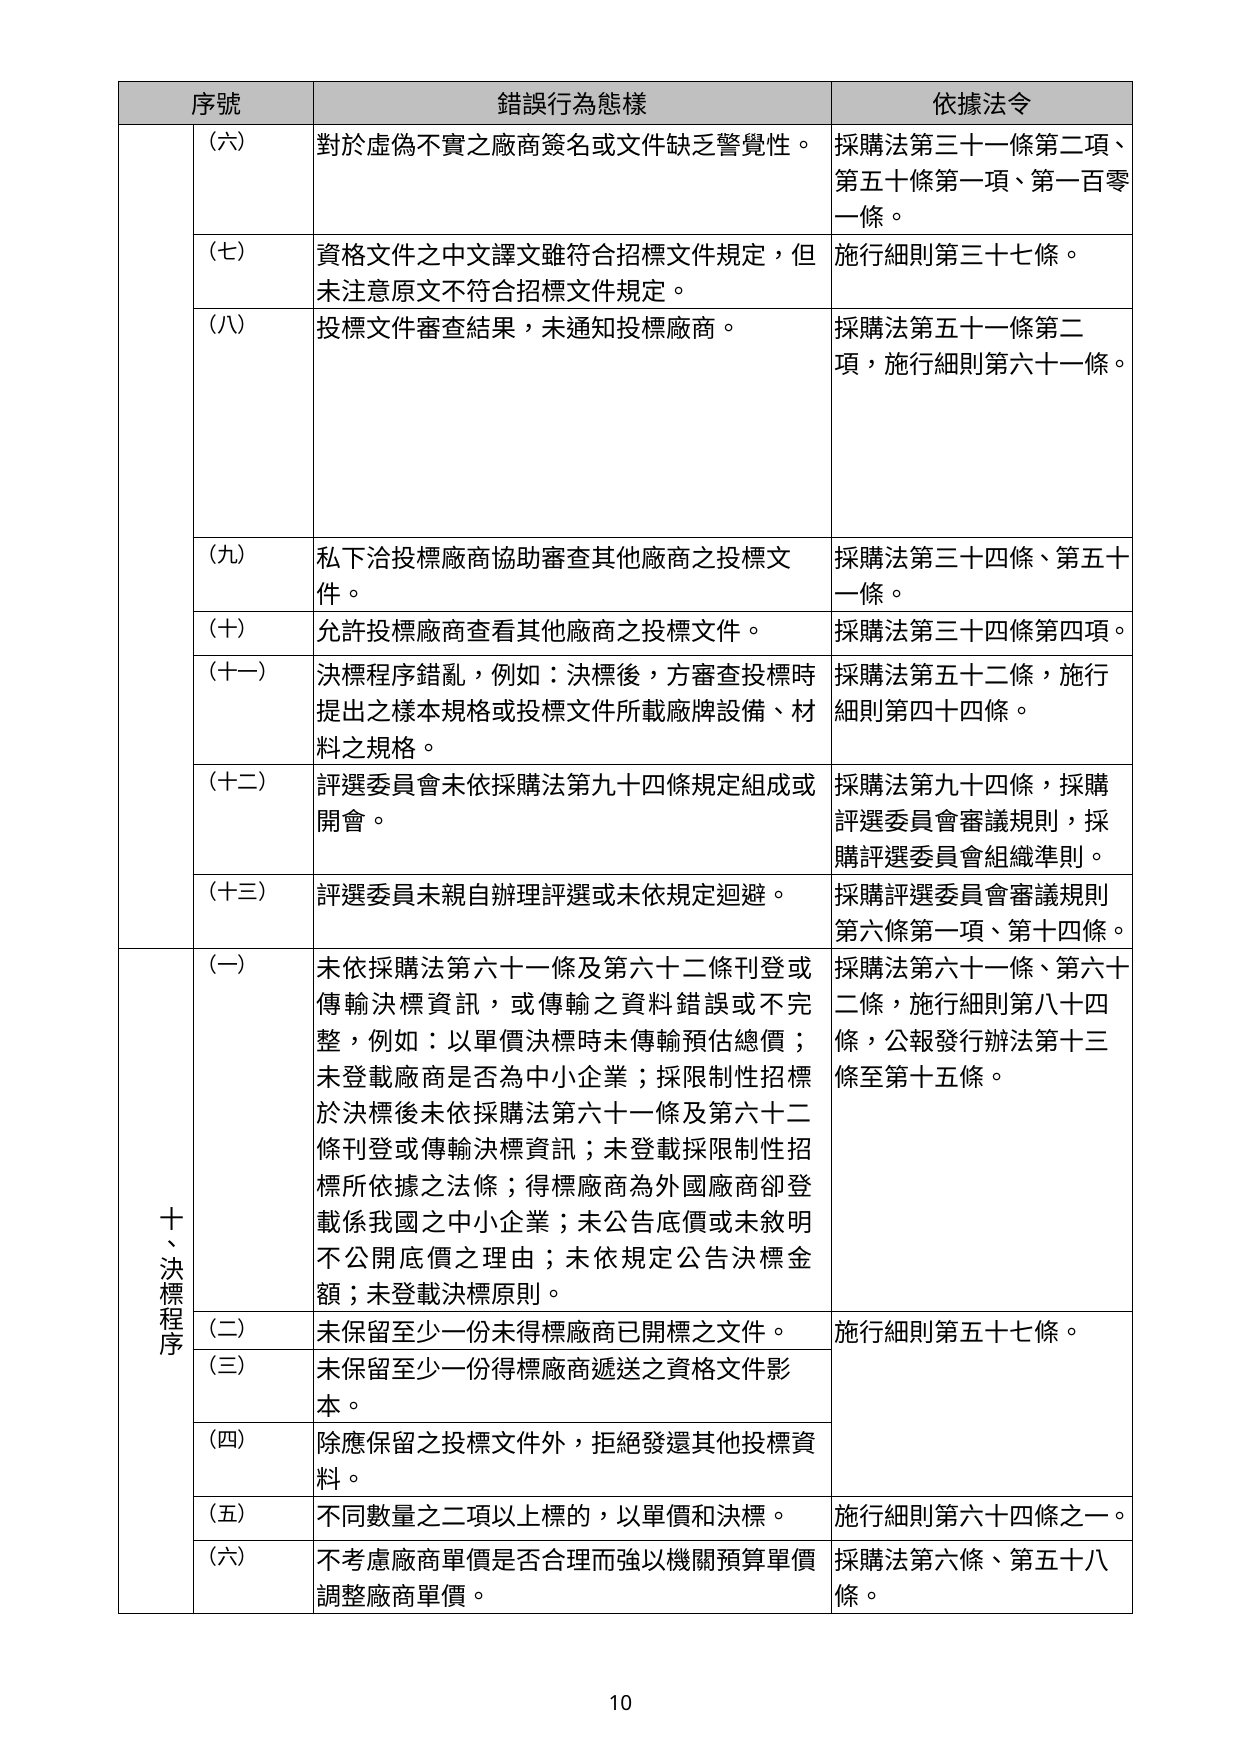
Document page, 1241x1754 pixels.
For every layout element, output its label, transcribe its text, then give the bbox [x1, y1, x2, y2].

table_header 依據法令 [832, 82, 1132, 124]
table_cell 採購法第三十四條、第五十一條。 [832, 538, 1132, 611]
table_cell 採購法第九十四條，採購評選委員會審議規則，採購評選委員會組織準則。 [832, 765, 1132, 874]
table_cell （六） [194, 1541, 313, 1613]
table_cell （七） [194, 235, 313, 308]
table_cell 私下洽投標廠商協助審查其他廠商之投標文件。 [314, 538, 831, 611]
table_cell 十、決標程序 [119, 949, 193, 1613]
table_header 錯誤行為態樣 [314, 82, 831, 124]
table_cell 施行細則第五十七條。 [832, 1312, 1132, 1496]
table_cell 對於虛偽不實之廠商簽名或文件缺乏警覺性。 [314, 125, 831, 234]
table_cell 除應保留之投標文件外，拒絕發還其他投標資料。 [314, 1423, 831, 1496]
table_cell 決標程序錯亂，例如：決標後，方審查投標時提出之樣本規格或投標文件所載廠牌設備、材料之規格。 [314, 656, 831, 764]
table_cell （六） [194, 125, 313, 234]
table_cell 不考慮廠商單價是否合理而強以機關預算單價調整廠商單價。 [314, 1541, 831, 1613]
table_cell 未依採購法第六十一條及第六十二條刊登或傳輸決標資訊，或傳輸之資料錯誤或不完整，例如：以單價決標時未傳輸預估總價；未登載廠商是否為中小企業；採限制性招標於決標後未依採購法第六十一條及第六十二條刊登或傳輸決標資訊；未登載採限制性招標所依據之法條；得標廠商為外國廠商卻登載係我國之中小企業；未公告底價或未敘明不公開底價之理由；未依規定公告決標金額；未登載決標原則。 [314, 949, 831, 1311]
table_cell 採購法第五十一條第二項，施行細則第六十一條。 [832, 309, 1132, 537]
table_cell 允許投標廠商查看其他廠商之投標文件。 [314, 612, 831, 654]
table_cell 採購法第六條、第五十八條。 [832, 1541, 1132, 1613]
table_cell （九） [194, 538, 313, 611]
table_cell 不同數量之二項以上標的，以單價和決標。 [314, 1497, 831, 1539]
table_cell 未保留至少一份得標廠商遞送之資格文件影本。 [314, 1350, 831, 1422]
table_cell （三） [194, 1350, 313, 1422]
table_cell （十三） [194, 875, 313, 948]
table_cell 採購法第三十一條第二項、第五十條第一項、第一百零一條。 [832, 125, 1132, 234]
table_cell （一） [194, 949, 313, 1311]
table_cell 採購法第六十一條、第六十二條，施行細則第八十四條，公報發行辦法第十三條至第十五條。 [832, 949, 1132, 1311]
table_cell （二） [194, 1312, 313, 1349]
table_cell （十） [194, 612, 313, 654]
table_cell （八） [194, 309, 313, 537]
table_cell 評選委員會未依採購法第九十四條規定組成或開會。 [314, 765, 831, 874]
table_cell 評選委員未親自辦理評選或未依規定迴避。 [314, 875, 831, 948]
table_cell [119, 125, 193, 948]
table_cell 投標文件審查結果，未通知投標廠商。 [314, 309, 831, 537]
table_cell （五） [194, 1497, 313, 1539]
table_cell 採購評選委員會審議規則第六條第一項、第十四條。 [832, 875, 1132, 948]
table_cell （四） [194, 1423, 313, 1496]
table_cell 採購法第三十四條第四項。 [832, 612, 1132, 654]
table_cell 資格文件之中文譯文雖符合招標文件規定，但未注意原文不符合招標文件規定。 [314, 235, 831, 308]
table_cell （十一） [194, 656, 313, 764]
table_cell 施行細則第六十四條之一。 [832, 1497, 1132, 1539]
table_header 序號 [119, 82, 313, 124]
table_cell 施行細則第三十七條。 [832, 235, 1132, 308]
table_cell 採購法第五十二條，施行細則第四十四條。 [832, 656, 1132, 764]
table_cell 未保留至少一份未得標廠商已開標之文件。 [314, 1312, 831, 1349]
table_cell （十二） [194, 765, 313, 874]
